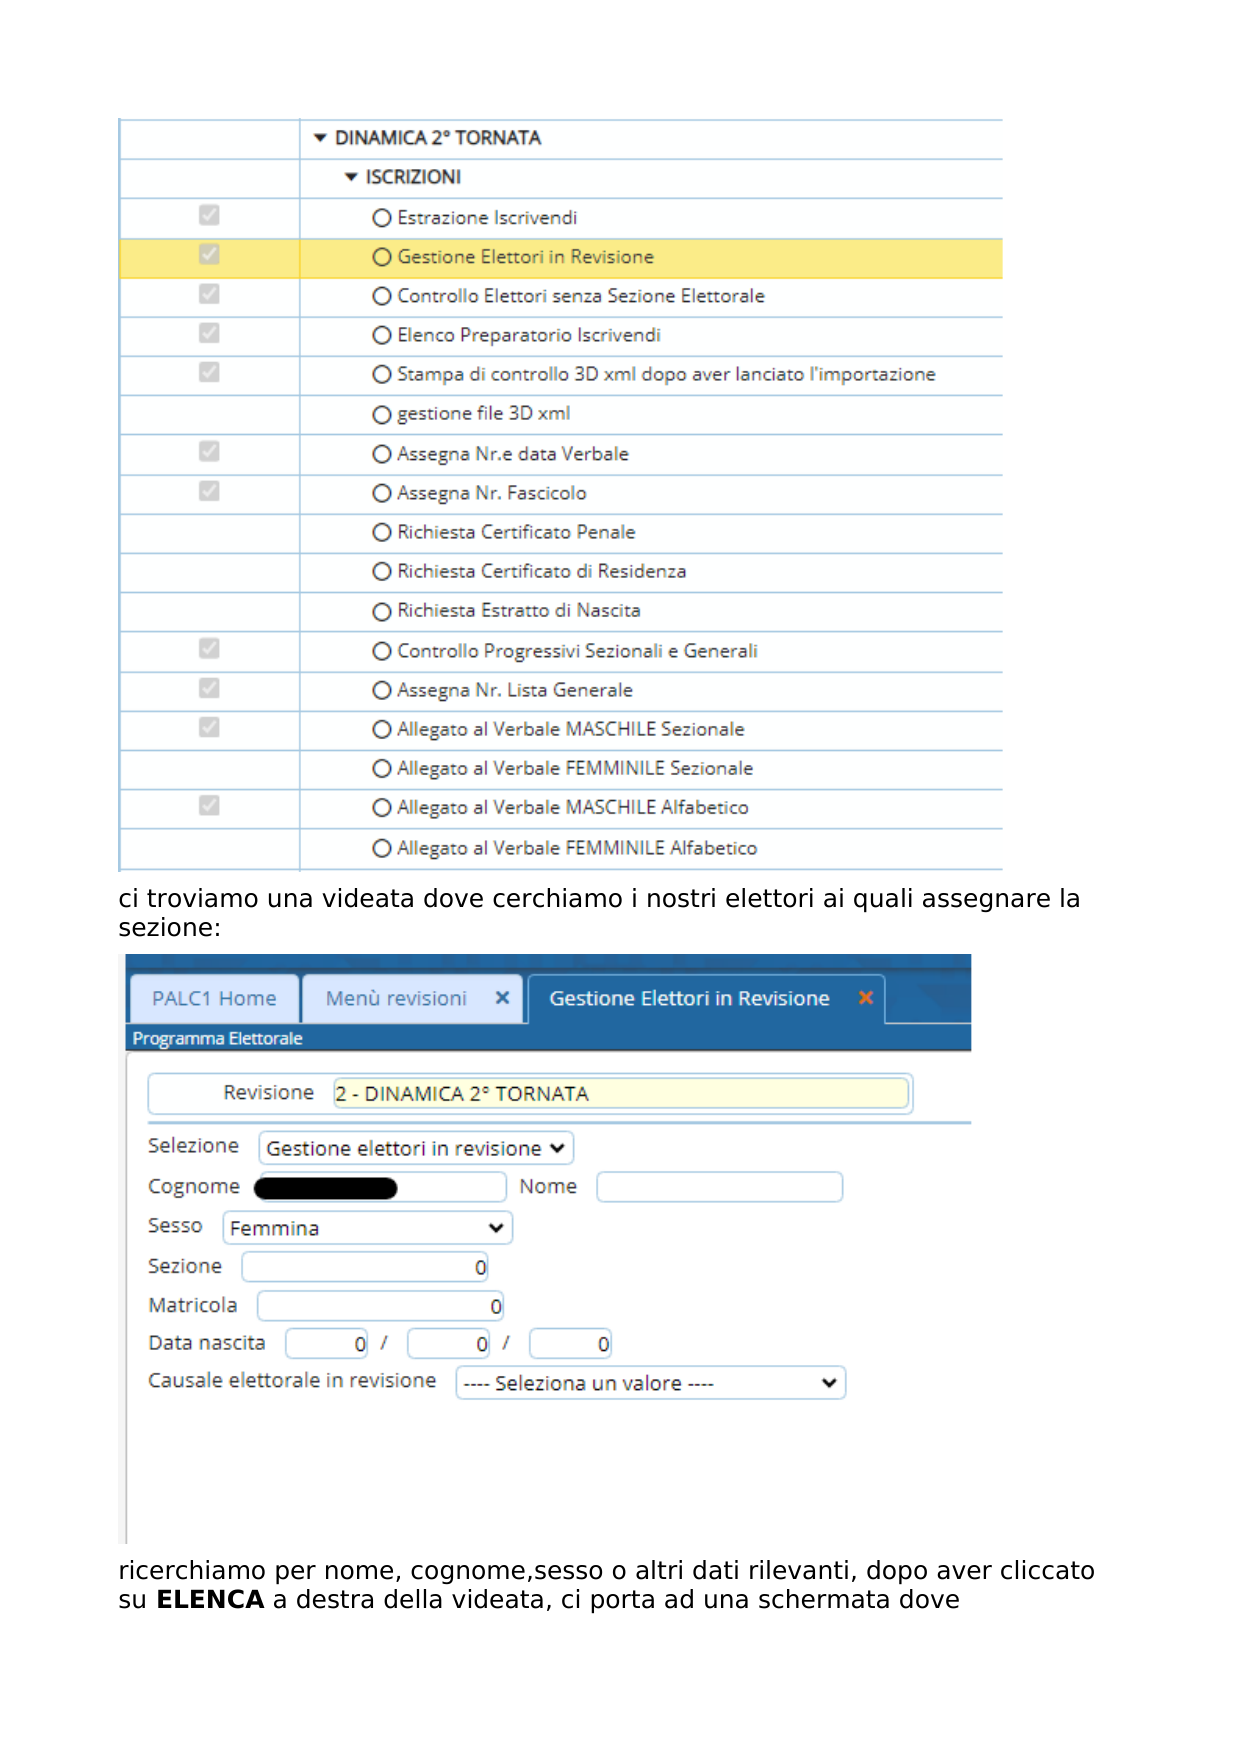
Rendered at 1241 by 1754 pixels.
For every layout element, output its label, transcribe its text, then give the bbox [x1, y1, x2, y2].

picture [118, 118, 1003, 872]
picture [118, 954, 972, 1544]
text ricerchiamo per nome, cognome,sesso o altri dati rilevanti, dopo aver cliccato su ELENCA a destra della videata, ci porta ad una schermata dove [118, 1556, 1122, 1614]
text ci troviamo una videata dove cerchiamo i nostri elettori ai quali assegnare la sezione: [118, 884, 1122, 942]
